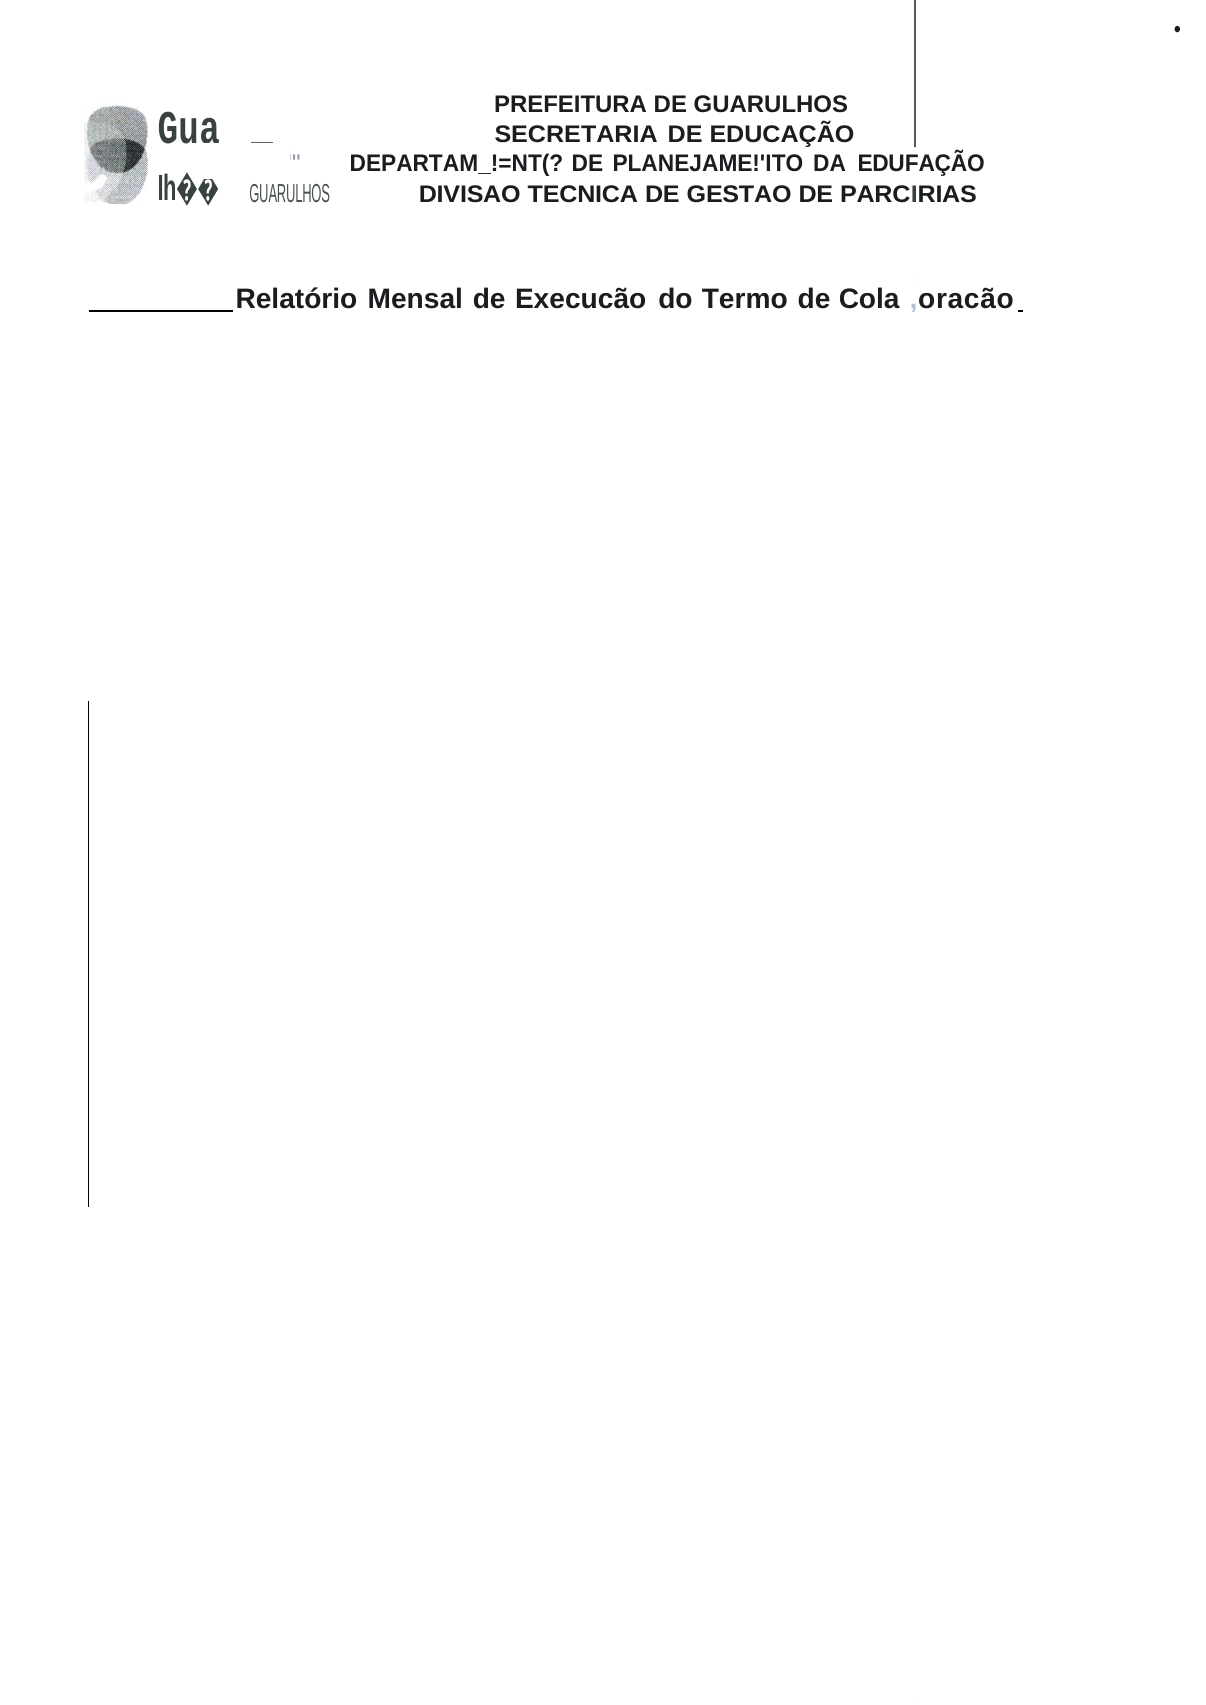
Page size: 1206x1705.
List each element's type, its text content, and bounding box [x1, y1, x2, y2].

text PREFEITURA DE GUARULHOS SECRETARIA DE EDUCAÇÃO [494, 90, 858, 148]
text GUARULHOS [249, 178, 334, 208]
text Guaa [157, 56, 251, 165]
text . [1186, 1086, 1191, 1148]
text Relatório Mensal de Execucão do Termo de Cola ,oracão [235, 282, 1018, 312]
text Ih�� [157, 166, 224, 208]
text DIVISAO TECNICA DE GESTAO DE PARCIRIAS [418, 180, 987, 207]
text • [1174, 14, 1182, 42]
text _ '" DEPARTAM_!=NT(? DE PLANEJAME!'ITO DA EDUFAÇÃO [290, 149, 1005, 177]
